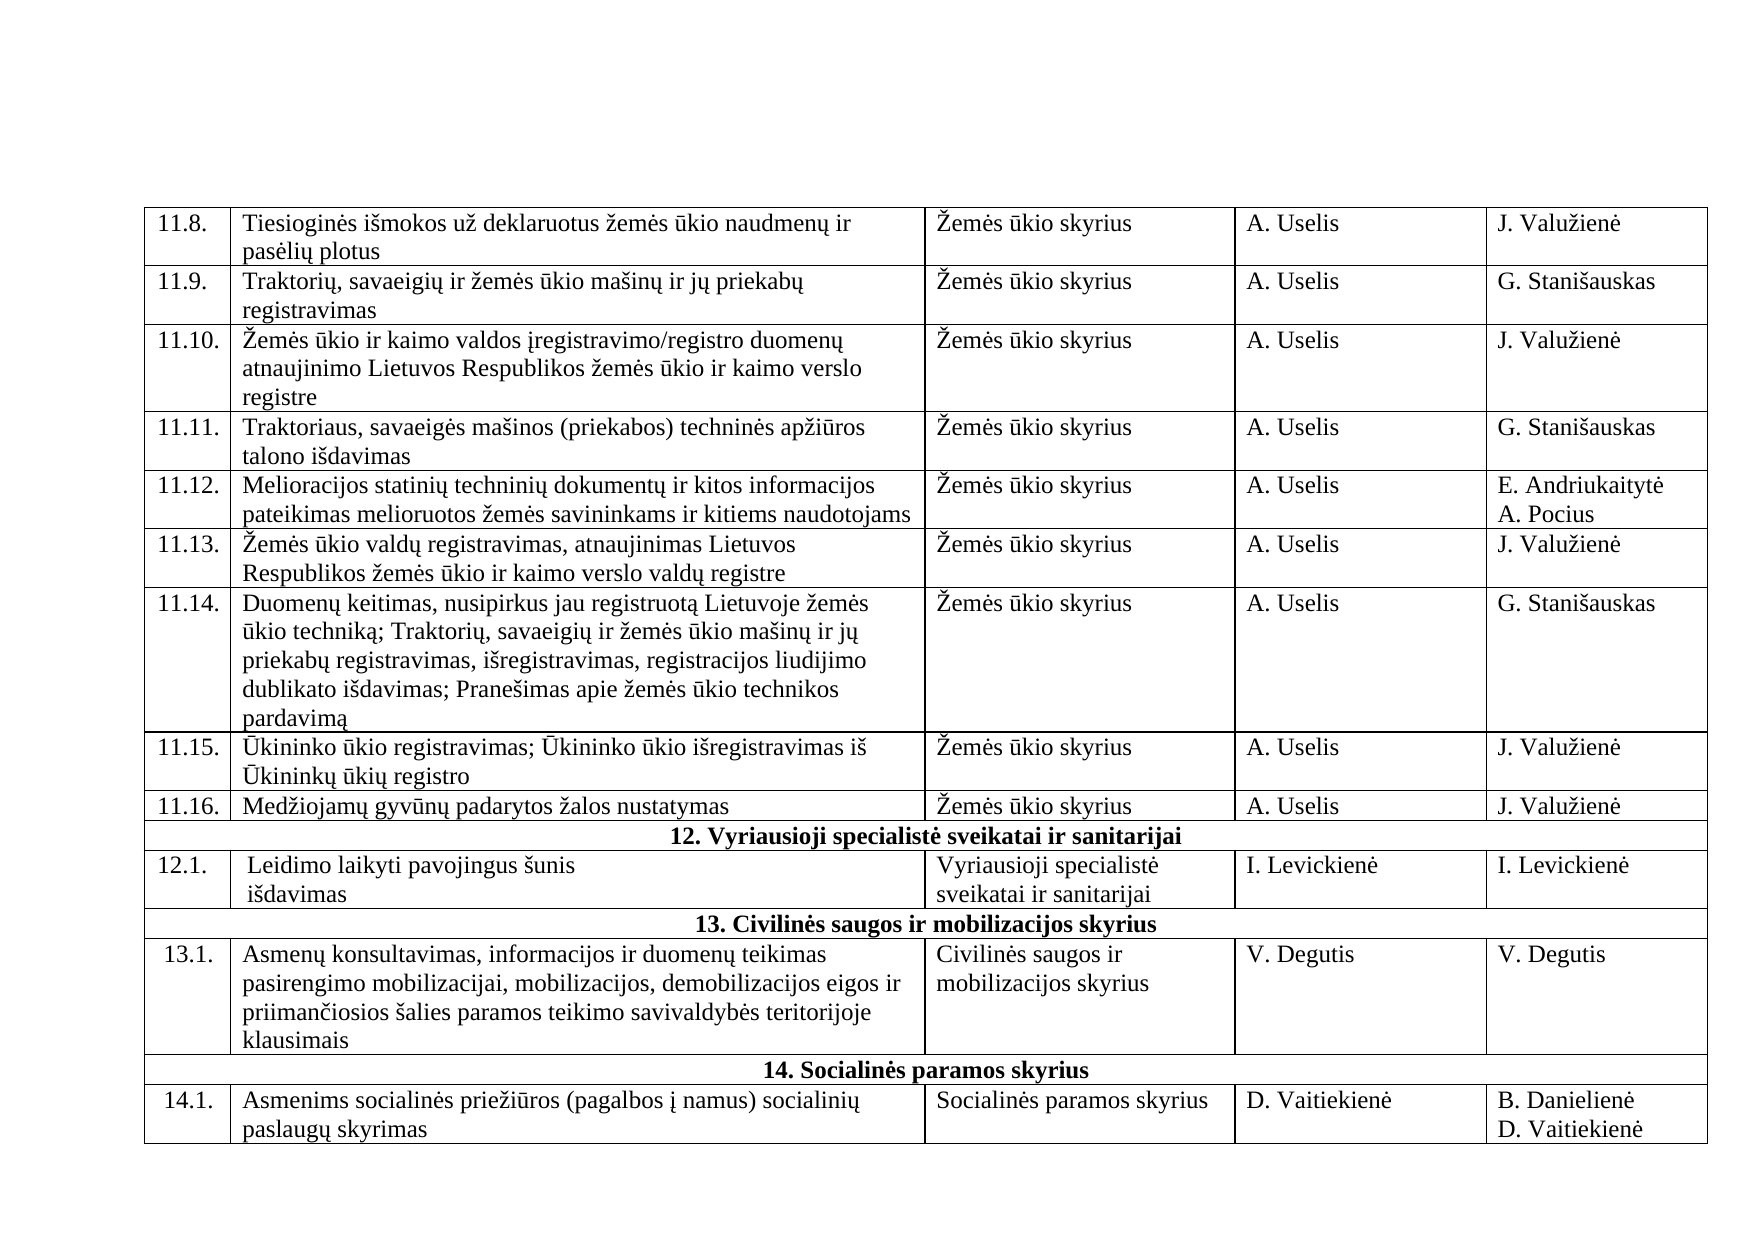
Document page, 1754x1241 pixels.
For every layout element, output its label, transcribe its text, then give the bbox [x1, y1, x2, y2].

table_cell 14. Socialinės paramos skyrius [145, 1055, 1707, 1084]
table_cell B. Danielienė D. Vaitiekienė [1487, 1085, 1707, 1142]
table_cell 12.1. [145, 851, 230, 908]
table_cell 12. Vyriausioji specialistė sveikatai ir sanitarijai [145, 821, 1707, 849]
table_cell 11.10. [145, 325, 230, 411]
table_cell Asmenims socialinės priežiūros (pagalbos į namus) socialinių paslaugų skyrimas [231, 1085, 924, 1142]
table_cell 11.15. [145, 733, 230, 790]
table_cell J. Valužienė [1487, 208, 1707, 265]
table_cell 14.1. [145, 1085, 230, 1142]
table_cell Žemės ūkio skyrius [926, 208, 1234, 265]
table_cell Žemės ūkio skyrius [926, 325, 1234, 411]
table_cell 11.12. [145, 471, 230, 528]
table_cell Ūkininko ūkio registravimas; Ūkininko ūkio išregistravimas iš Ūkininkų ūkių registro [231, 733, 924, 790]
table_cell 13.1. [145, 939, 230, 1054]
table_cell V. Degutis [1236, 939, 1486, 1054]
table_cell A. Uselis [1236, 208, 1486, 265]
table_header Leidimo laikyti pavojingus šunis išdavimas [247, 851, 679, 908]
table_cell Žemės ūkio skyrius [926, 588, 1234, 731]
table_cell Civilinės saugos ir mobilizacijos skyrius [926, 939, 1234, 1054]
table_cell I. Levickienė [1487, 851, 1707, 908]
table_cell 11.11. [145, 412, 230, 469]
table_cell Vyriausioji specialistė sveikatai ir sanitarijai [926, 851, 1234, 908]
table_cell A. Uselis [1236, 791, 1486, 820]
table_cell [231, 851, 242, 908]
table_cell A. Uselis [1236, 529, 1486, 587]
table_cell Žemės ūkio skyrius [926, 529, 1234, 587]
table_cell E. Andriukaitytė A. Pocius [1487, 471, 1707, 528]
table_cell A. Uselis [1236, 325, 1486, 411]
table_cell Socialinės paramos skyrius [926, 1085, 1234, 1142]
table_cell J. Valužienė [1487, 791, 1707, 820]
table_cell Žemės ūkio valdų registravimas, atnaujinimas Lietuvos Respublikos žemės ūkio ir kaimo verslo valdų registre [231, 529, 924, 587]
table_cell Tiesioginės išmokos už deklaruotus žemės ūkio naudmenų ir pasėlių plotus [231, 208, 924, 265]
table_cell 11.13. [145, 529, 230, 587]
table_cell A. Uselis [1236, 266, 1486, 324]
table_cell Traktorių, savaeigių ir žemės ūkio mašinų ir jų priekabų registravimas [231, 266, 924, 324]
table_header [242, 851, 247, 908]
table_cell 13. Civilinės saugos ir mobilizacijos skyrius [145, 909, 1707, 938]
table_cell A. Uselis [1236, 412, 1486, 469]
table_cell Duomenų keitimas, nusipirkus jau registruotą Lietuvoje žemės ūkio techniką; Traktorių, savaeigių ir žemės ūkio mašinų ir jų priekabų registravimas, išregistravimas, registracijos liudijimo dublikato išdavimas; Pranešimas apie žemės ūkio technikos pardavimą [231, 588, 924, 731]
table_cell I. Levickienė [1236, 851, 1486, 908]
table_cell J. Valužienė [1487, 325, 1707, 411]
table_cell J. Valužienė [1487, 529, 1707, 587]
table_cell G. Stanišauskas [1487, 266, 1707, 324]
table_cell G. Stanišauskas [1487, 412, 1707, 469]
table_cell Asmenų konsultavimas, informacijos ir duomenų teikimas pasirengimo mobilizacijai, mobilizacijos, demobilizacijos eigos ir priimančiosios šalies paramos teikimo savivaldybės teritorijoje klausimais [231, 939, 924, 1054]
table_cell Melioracijos statinių techninių dokumentų ir kitos informacijos pateikimas melioruotos žemės savininkams ir kitiems naudotojams [231, 471, 924, 528]
table_cell 11.16. [145, 791, 230, 820]
table_cell V. Degutis [1487, 939, 1707, 1054]
table_cell 11.8. [145, 208, 230, 265]
table_cell A. Uselis [1236, 733, 1486, 790]
table_cell 11.9. [145, 266, 230, 324]
table_cell A. Uselis [1236, 471, 1486, 528]
table_cell J. Valužienė [1487, 733, 1707, 790]
table_cell A. Uselis [1236, 588, 1486, 731]
table_cell Žemės ūkio skyrius [926, 412, 1234, 469]
table_cell Medžiojamų gyvūnų padarytos žalos nustatymas [231, 791, 924, 820]
table_cell Žemės ūkio skyrius [926, 791, 1234, 820]
table_cell 11.14. [145, 588, 230, 731]
table_cell Traktoriaus, savaeigės mašinos (priekabos) techninės apžiūros talono išdavimas [231, 412, 924, 469]
table_cell Žemės ūkio skyrius [926, 266, 1234, 324]
table_cell [679, 851, 924, 908]
table_cell Žemės ūkio skyrius [926, 733, 1234, 790]
table_cell Žemės ūkio ir kaimo valdos įregistravimo/registro duomenų atnaujinimo Lietuvos Respublikos žemės ūkio ir kaimo verslo registre [231, 325, 924, 411]
table_cell G. Stanišauskas [1487, 588, 1707, 731]
table_cell Žemės ūkio skyrius [926, 471, 1234, 528]
table_cell D. Vaitiekienė [1236, 1085, 1486, 1142]
